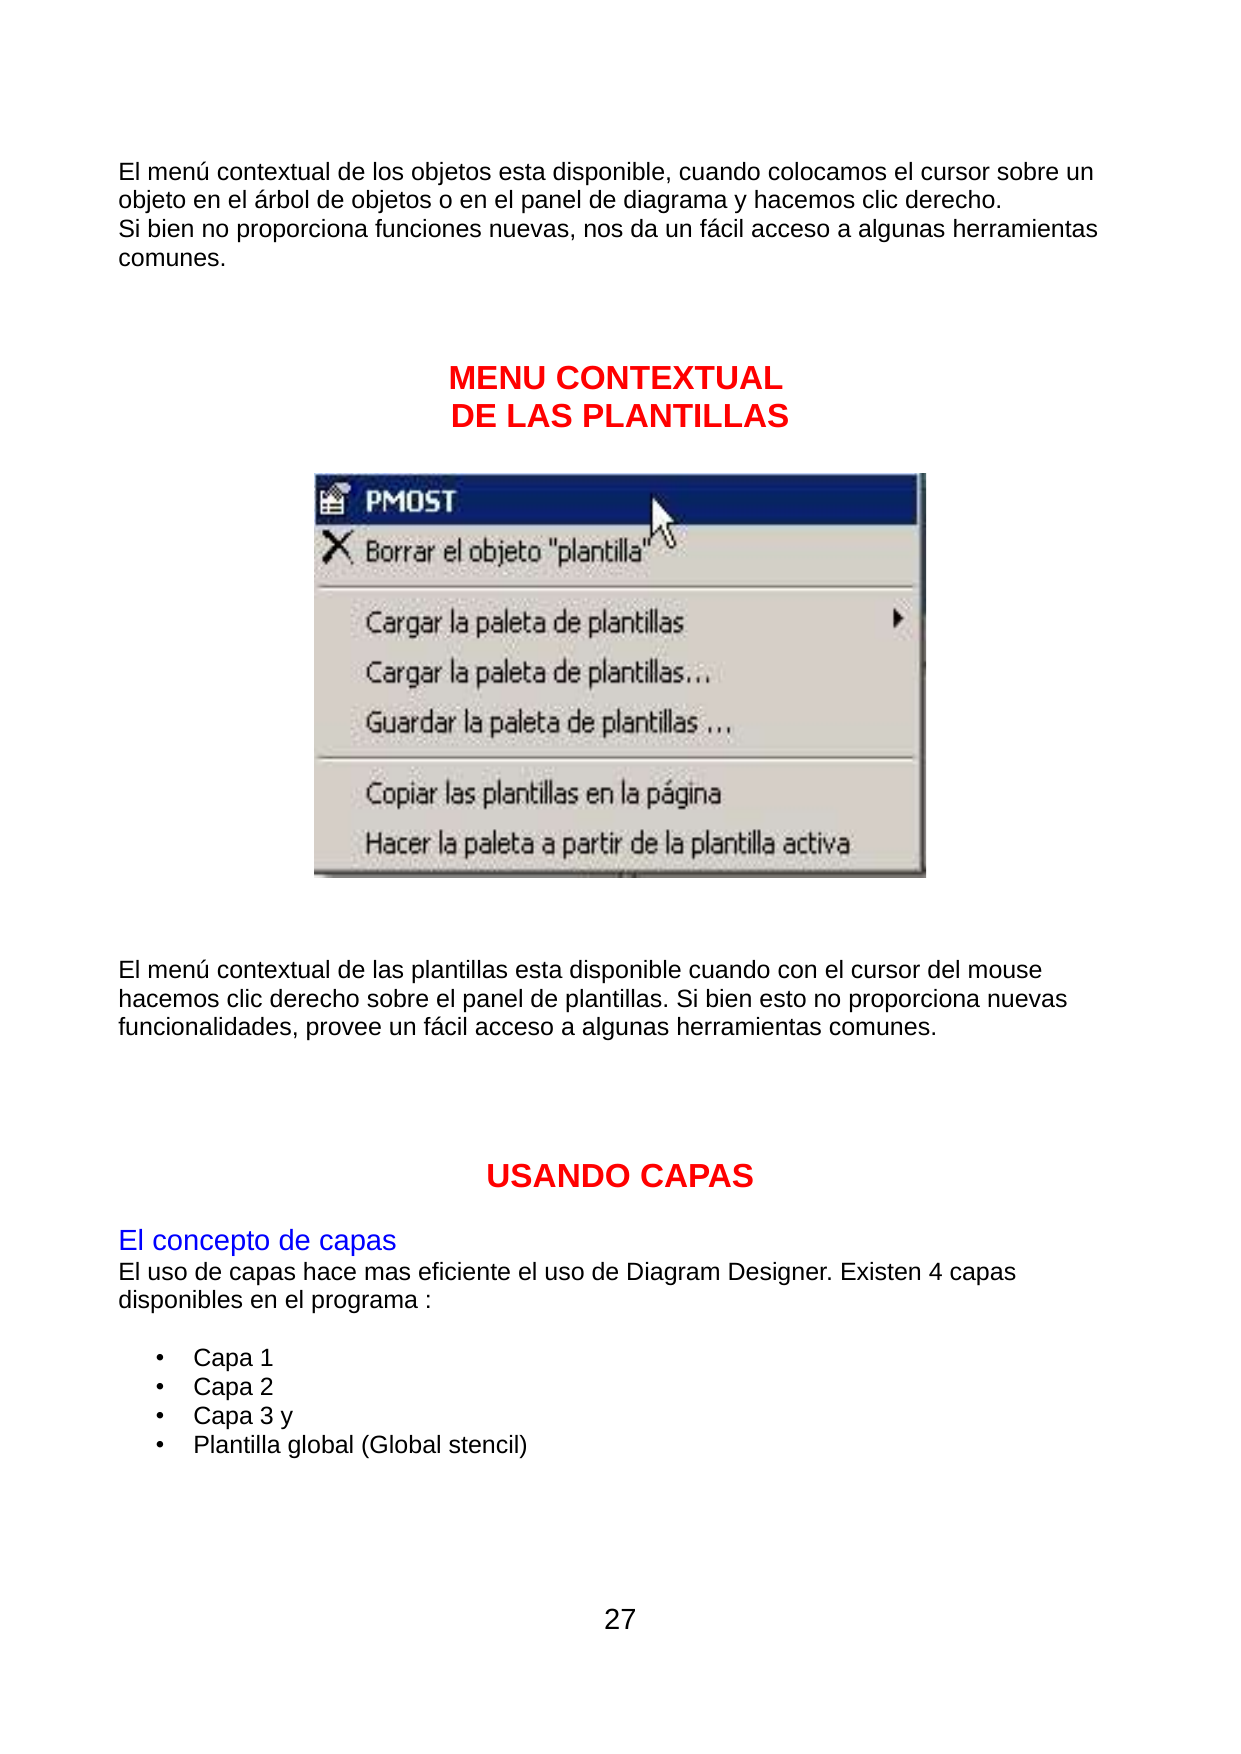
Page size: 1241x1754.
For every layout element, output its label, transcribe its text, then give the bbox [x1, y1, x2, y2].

picture [314, 473, 927, 878]
text DE LAS PLANTILLAS [118, 396, 1122, 435]
text El menú contextual de los objetos esta disponible, cuando colocamos el cursor sobre un objeto en el árbol de objetos o en el panel de diagrama y hacemos clic derecho. [118, 157, 1122, 214]
list Plantilla global (Global stencil) [156, 1429, 1122, 1458]
text El uso de capas hace mas eficiente el uso de Diagram Designer. Existen 4 capas disponibles en el programa : [118, 1257, 1122, 1314]
list Capa 2 [156, 1372, 1122, 1401]
text MENU CONTEXTUAL [118, 358, 1122, 396]
text El menú contextual de las plantillas esta disponible cuando con el cursor del mouse hacemos clic derecho sobre el panel de plantillas. Si bien esto no proporciona nuevas funcionalidades, provee un fácil acceso a algunas herramientas comunes. [118, 955, 1122, 1041]
list Capa 3 y [156, 1401, 1122, 1429]
text Si bien no proporciona funciones nuevas, nos da un fácil acceso a algunas herramientas comunes. [118, 214, 1122, 272]
list Capa 1 [156, 1343, 1122, 1372]
text USANDO CAPAS [118, 1156, 1122, 1194]
text El concepto de capas [118, 1223, 1122, 1257]
